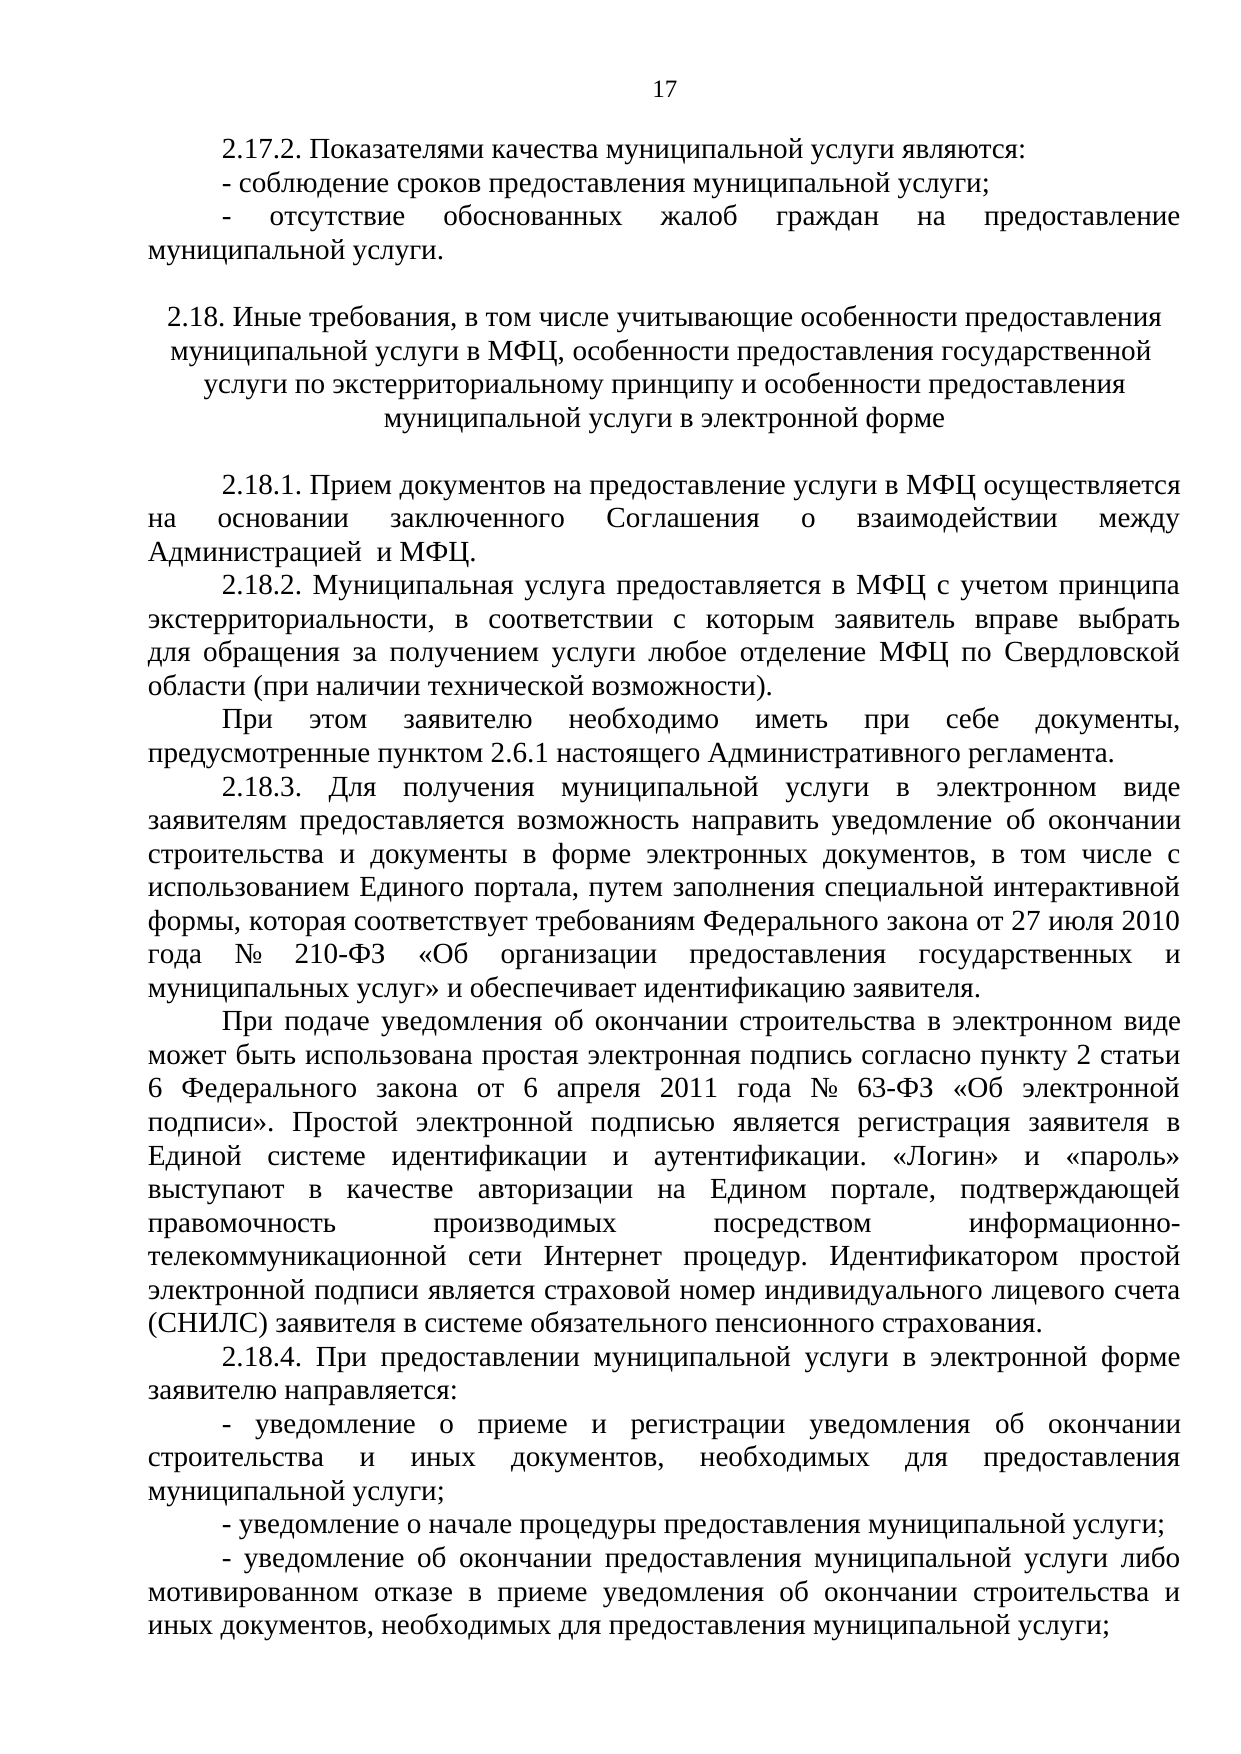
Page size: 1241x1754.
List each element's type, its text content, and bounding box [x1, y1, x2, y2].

text 2.18.1. Прием документов на предоставление услуги в МФЦ осуществляется на основании заключенного Соглашения о взаимодействии между Администрацией и МФЦ. [148, 467, 1181, 567]
text 2.17.2. Показателями качества муниципальной услуги являются: [148, 131, 1181, 165]
text - отсутствие обоснованных жалоб граждан на предоставление муниципальной услуги. [148, 198, 1181, 266]
text - соблюдение сроков предоставления муниципальной услуги; [148, 165, 1181, 198]
text - уведомление о начале процедуры предоставления муниципальной услуги; [148, 1507, 1181, 1540]
text - уведомление об окончании предоставления муниципальной услуги либо мотивированном отказе в приеме уведомления об окончании строительства и иных документов, необходимых для предоставления муниципальной услуги; [148, 1540, 1181, 1641]
text - уведомление о приеме и регистрации уведомления об окончании строительства и иных документов, необходимых для предоставления муниципальной услуги; [148, 1406, 1181, 1507]
text 2.18.4. При предоставлении муниципальной услуги в электронной форме заявителю направляется: [148, 1339, 1181, 1406]
text При этом заявителю необходимо иметь при себе документы, предусмотренные пунктом 2.6.1 настоящего Административного регламента. [148, 702, 1181, 769]
text 2.18.3. Для получения муниципальной услуги в электронном виде заявителям предоставляется возможность направить уведомление об окончании строительства и документы в форме электронных документов, в том числе с использованием Единого портала, путем заполнения специальной интерактивной формы, которая соответствует требованиям Федерального закона от 27 июля 2010 года № 210-ФЗ «Об организации предоставления государственных и муниципальных услуг» и обеспечивает идентификацию заявителя. [148, 769, 1181, 1003]
text 2.18.2. Муниципальная услуга предоставляется в МФЦ с учетом принципа экстерриториальности, в соответствии с которым заявитель вправе выбрать для обращения за получением услуги любое отделение МФЦ по Свердловской области (при наличии технической возможности). [148, 567, 1181, 702]
text 2.18. Иные требования, в том числе учитывающие особенности предоставления муниципальной услуги в МФЦ, особенности предоставления государственной услуги по экстерриториальному принципу и особенности предоставления муниципальной услуги в электронной форме [148, 299, 1181, 433]
text При подаче уведомления об окончании строительства в электронном виде может быть использована простая электронная подпись согласно пункту 2 статьи 6 Федерального закона от 6 апреля 2011 года № 63-ФЗ «Об электронной подписи». Простой электронной подписью является регистрация заявителя в Единой системе идентификации и аутентификации. «Логин» и «пароль» выступают в качестве авторизации на Едином портале, подтверждающей правомочность производимых посредством информационно-телекоммуникационной сети Интернет процедур. Идентификатором простой электронной подписи является страховой номер индивидуального лицевого счета (СНИЛС) заявителя в системе обязательного пенсионного страхования. [148, 1003, 1181, 1339]
